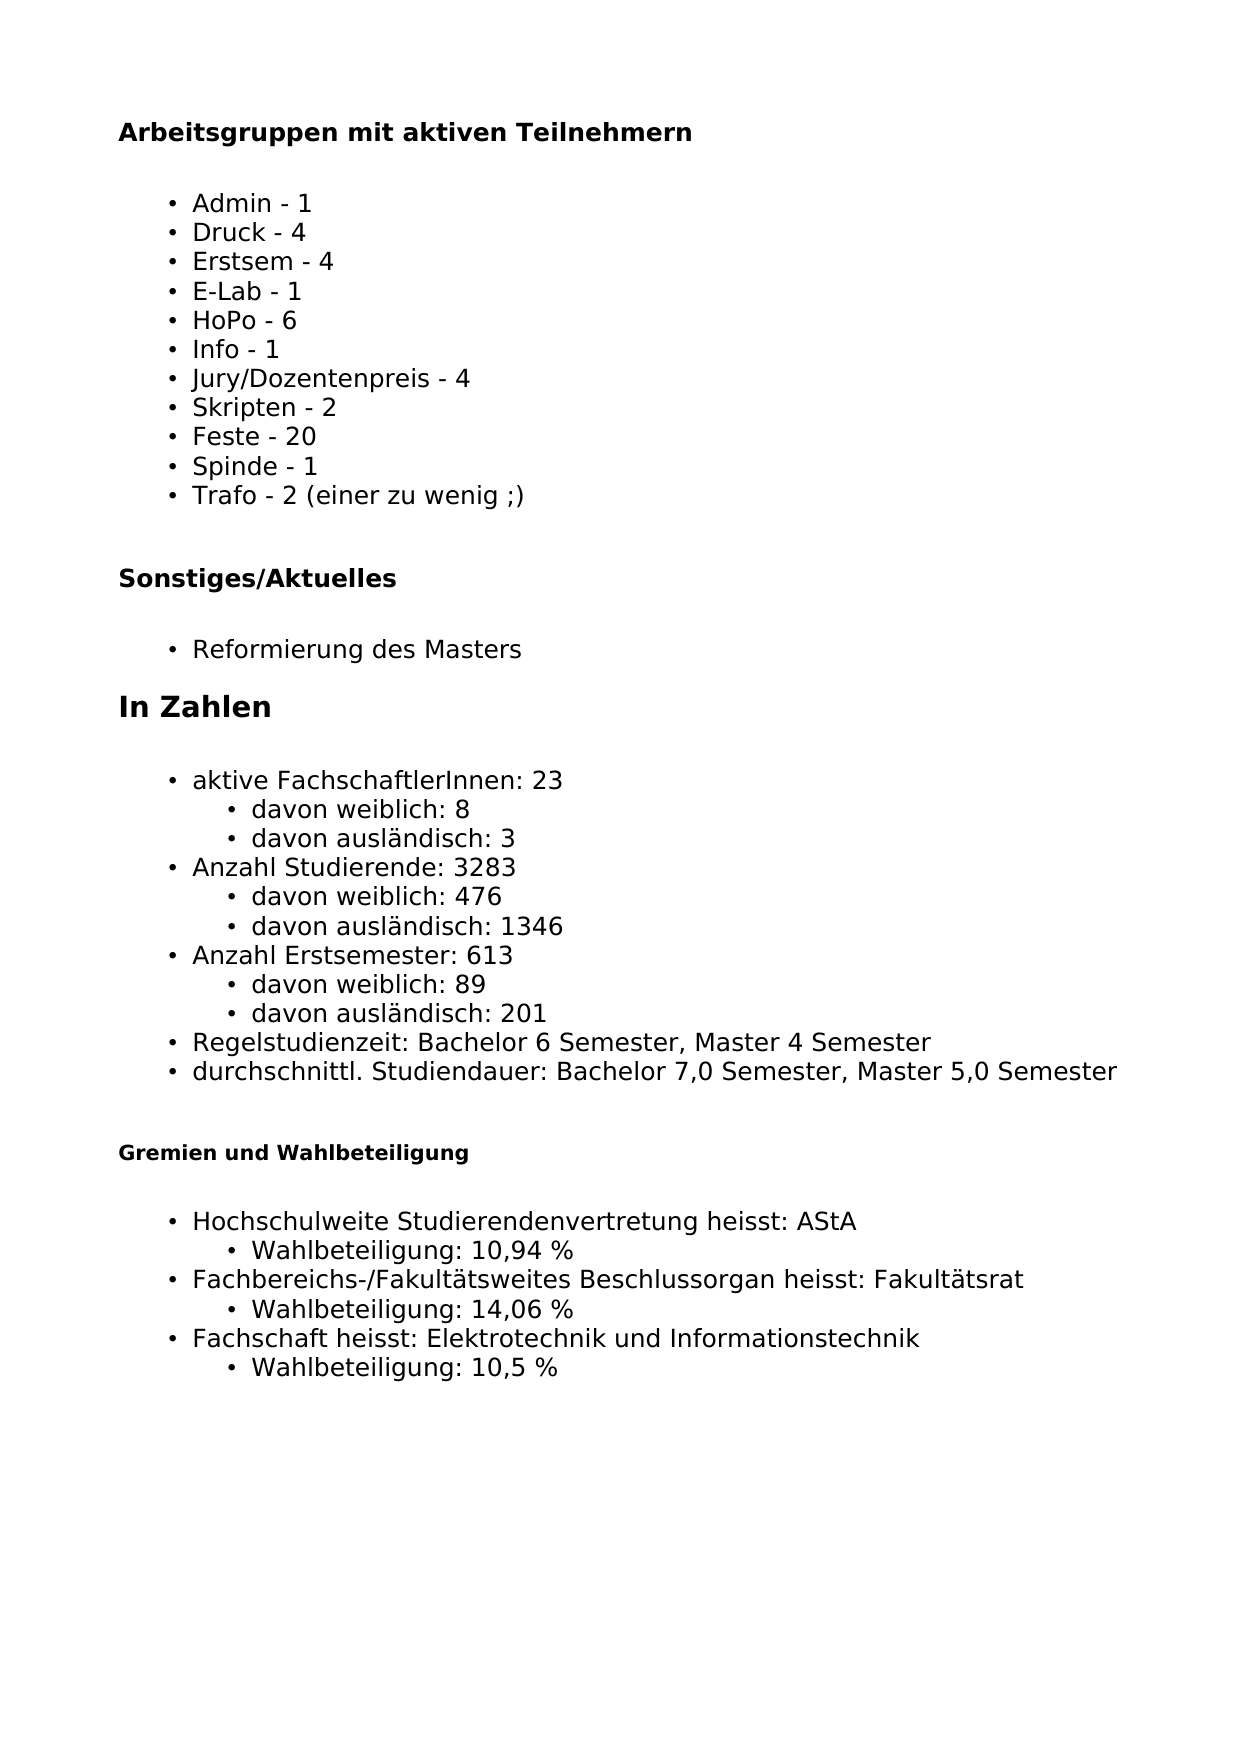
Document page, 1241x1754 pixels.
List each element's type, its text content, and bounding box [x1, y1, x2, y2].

list davon weiblich: 476 [236, 882, 1122, 912]
list Skripten - 2 [177, 393, 1122, 423]
list Wahlbeteiligung: 10,5 % [236, 1353, 1122, 1382]
subtitle In Zahlen [118, 690, 1122, 724]
list aktive FachschaftlerInnen: 23 [177, 766, 1122, 795]
list HoPo - 6 [177, 306, 1122, 335]
list Anzahl Erstsemester: 613 [177, 941, 1122, 970]
subtitle Gremien und Wahlbeteiligung [118, 1141, 1122, 1165]
list E-Lab - 1 [177, 277, 1122, 306]
list Info - 1 [177, 335, 1122, 364]
list Wahlbeteiligung: 14,06 % [236, 1295, 1122, 1324]
list Reformierung des Masters [177, 636, 1122, 665]
list durchschnittl. Studiendauer: Bachelor 7,0 Semester, Master 5,0 Semester [177, 1057, 1122, 1087]
list Trafo - 2 (einer zu wenig ;) [177, 481, 1122, 510]
list Feste - 20 [177, 423, 1122, 452]
subtitle Sonstiges/Aktuelles [118, 564, 1122, 594]
list Regelstudienzeit: Bachelor 6 Semester, Master 4 Semester [177, 1028, 1122, 1057]
list Jury/Dozentenpreis - 4 [177, 364, 1122, 393]
list davon weiblich: 89 [236, 970, 1122, 999]
list Admin - 1 [177, 189, 1122, 218]
list davon ausländisch: 201 [236, 999, 1122, 1028]
list Erstsem - 4 [177, 248, 1122, 277]
list davon ausländisch: 1346 [236, 912, 1122, 941]
list Druck - 4 [177, 218, 1122, 248]
list Spinde - 1 [177, 452, 1122, 481]
list davon weiblich: 8 [236, 795, 1122, 824]
list Anzahl Studierende: 3283 [177, 853, 1122, 882]
list Fachschaft heisst: Elektrotechnik und Informationstechnik [177, 1324, 1122, 1353]
list davon ausländisch: 3 [236, 824, 1122, 853]
list Fachbereichs-/Fakultätsweites Beschlussorgan heisst: Fakultätsrat [177, 1266, 1122, 1295]
list Wahlbeteiligung: 10,94 % [236, 1237, 1122, 1266]
list Hochschulweite Studierendenvertretung heisst: AStA [177, 1207, 1122, 1237]
subtitle Arbeitsgruppen mit aktiven Teilnehmern [118, 118, 1122, 147]
